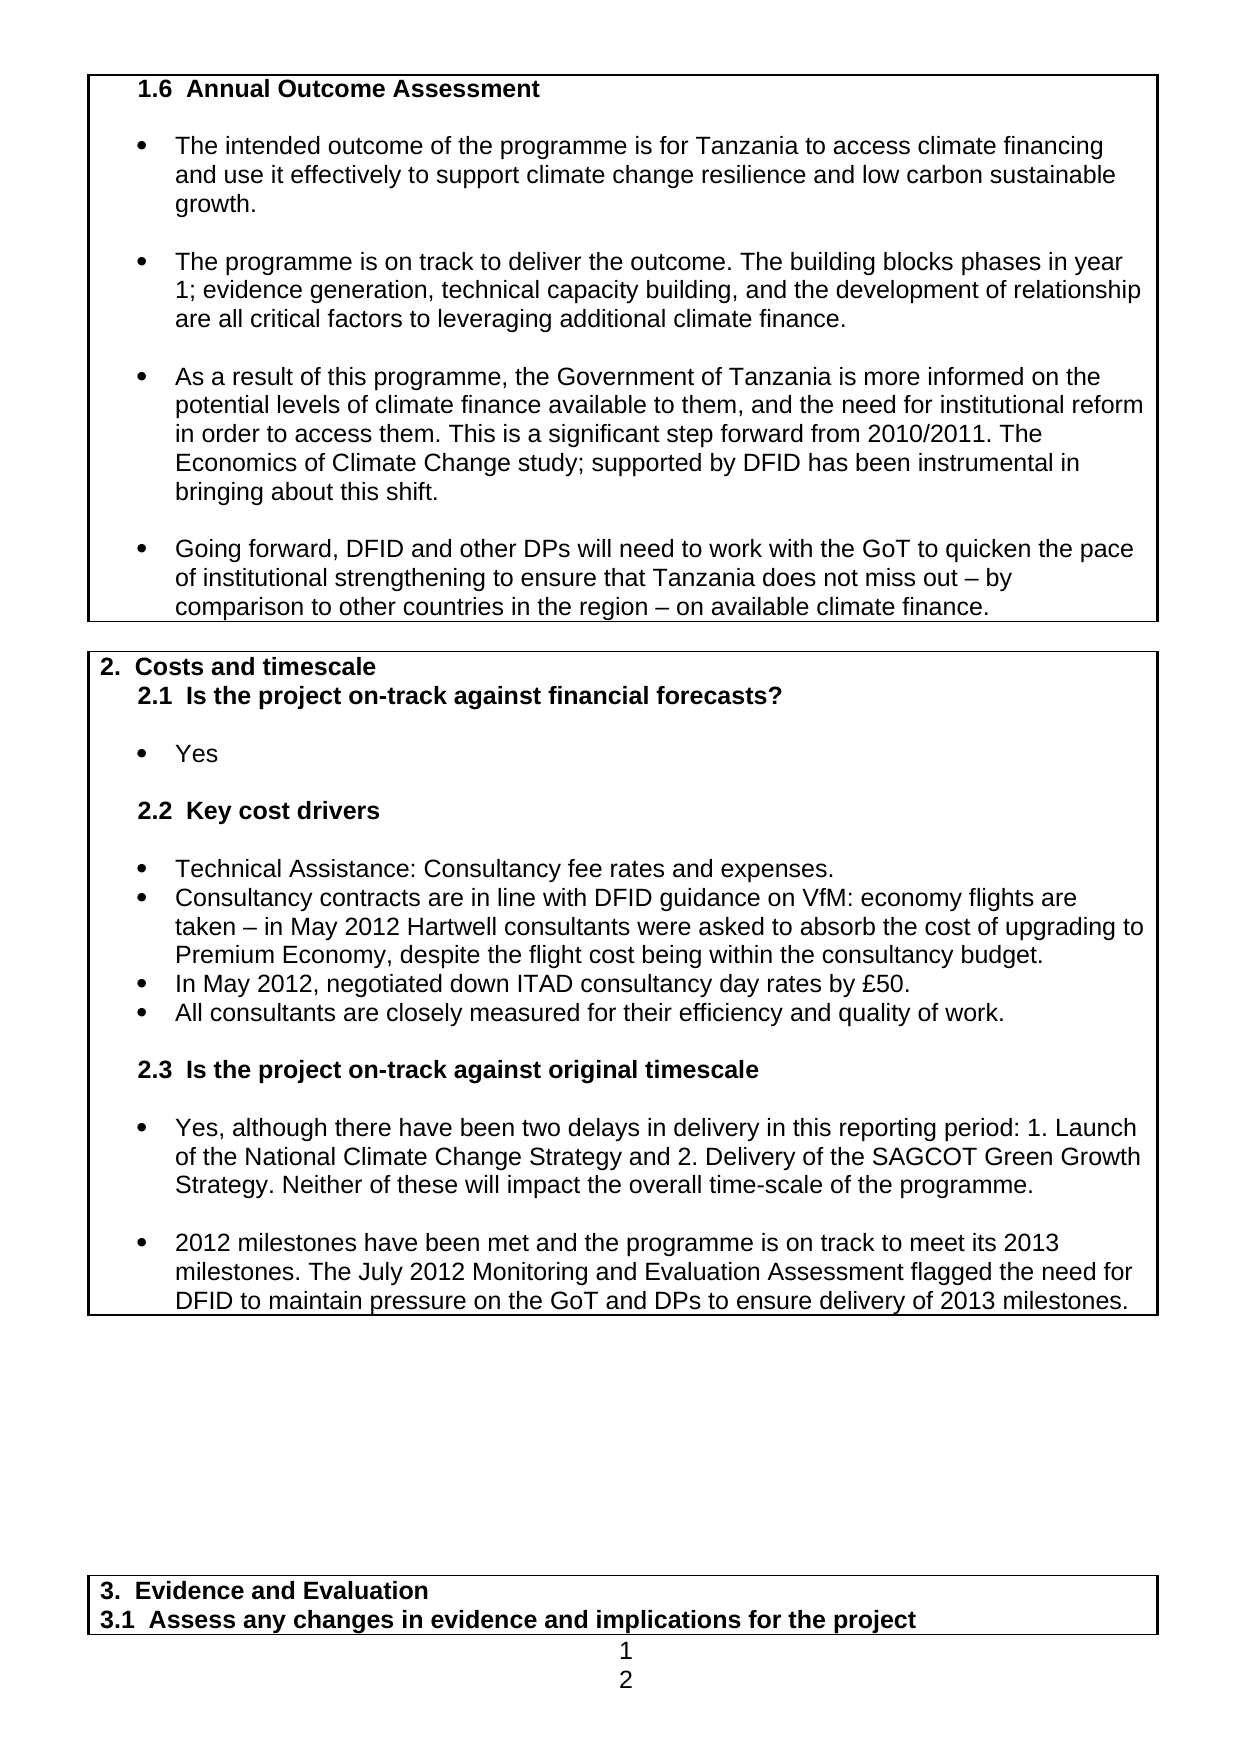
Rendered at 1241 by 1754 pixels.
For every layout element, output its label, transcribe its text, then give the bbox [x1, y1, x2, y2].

table_cell Is the project on-track against financial forecasts? Yes Key cost drivers Technical Assistance: Consultancy fee rates and expenses. Consultancy contracts are in line with DFID guidance on VfM: economy flights are taken – in May 2012 Hartwell consultants were asked to absorb the cost of upgrading to Premium Economy, despite the flight cost being within the consultancy budget. In May 2012, negotiated down ITAD consultancy day rates by £50. All consultants are closely measured for their efficiency and quality of work. Is the project on-track against original timescale Yes, although there have been two delays in delivery in this reporting period: 1. Launch of the National Climate Change Strategy and 2. Delivery of the SAGCOT Green Growth Strategy. Neither of these will impact the overall time-scale of the programme. 2012 milestones have been met and the programme is on track to meet its 2013 milestones. The July 2012 Monitoring and Evaluation Assessment flagged the need for DFID to maintain pressure on the GoT and DPs to ensure delivery of 2013 milestones. [90, 681, 1156, 1314]
table_header 3. Evidence and Evaluation [90, 1576, 1156, 1605]
table_header 2. Costs and timescale [90, 652, 1156, 681]
table_cell 3.1 Assess any changes in evidence and implications for the project The programme itself has generated increased evidence i.e. Economics of Climate Change in Zanzibar of the need for sustained capacity building and technical assistance on climate change in Tanzania. 3.2 Where an evaluation is planned what progress has been made? A VfM evaluation of the programme is currently being undertaken (July 2012). [90, 1605, 1156, 1634]
table_cell Annual Outcome Assessment The intended outcome of the programme is for Tanzania to access climate financing and use it effectively to support climate change resilience and low carbon sustainable growth. The programme is on track to deliver the outcome. The building blocks phases in year 1; evidence generation, technical capacity building, and the development of relationship are all critical factors to leveraging additional climate finance. As a result of this programme, the Government of Tanzania is more informed on the potential levels of climate finance available to them, and the need for institutional reform in order to access them. This is a significant step forward from 2010/2011. The Economics of Climate Change study; supported by DFID has been instrumental in bringing about this shift. Going forward, DFID and other DPs will need to work with the GoT to quicken the pace of institutional strengthening to ensure that Tanzania does not miss out – by comparison to other countries in the region – on available climate finance. [90, 76, 1156, 621]
